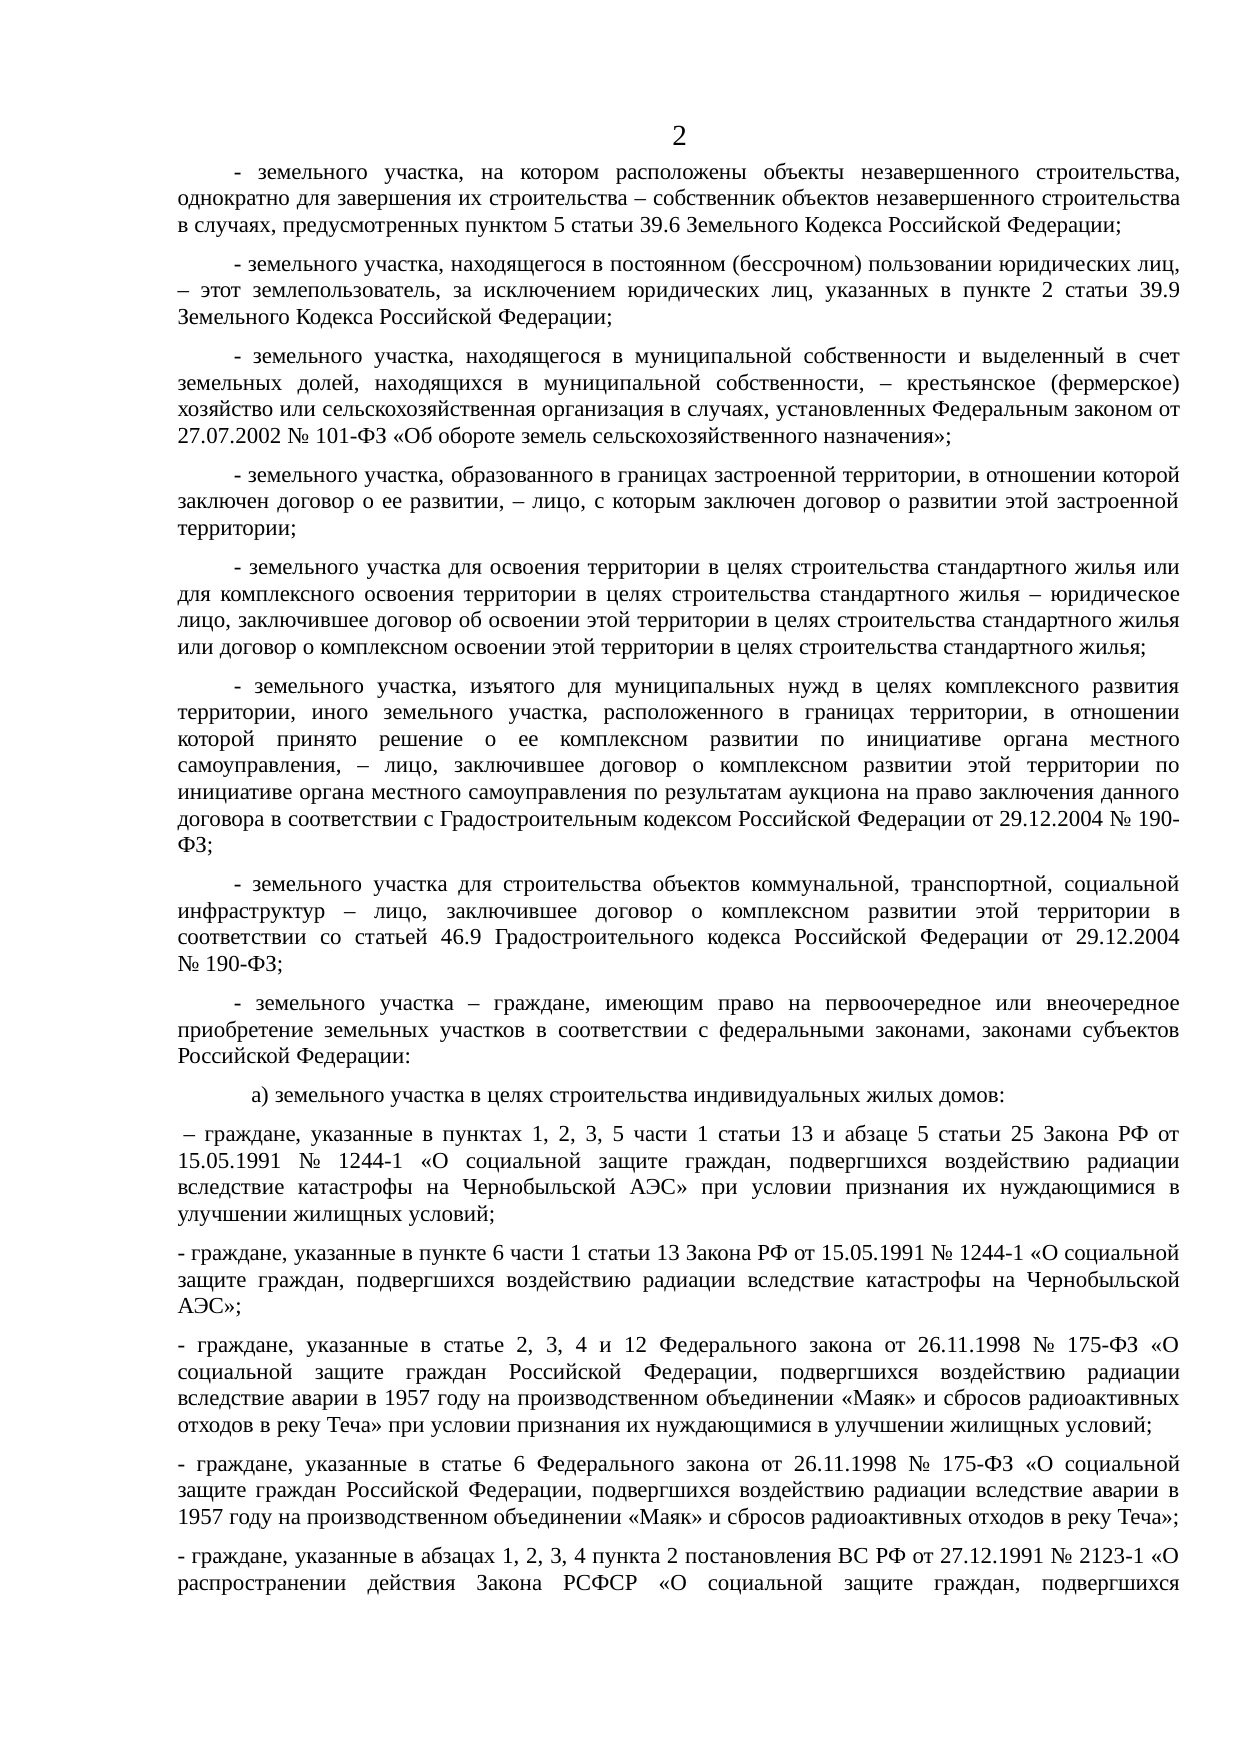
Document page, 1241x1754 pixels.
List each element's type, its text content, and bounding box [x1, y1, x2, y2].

text - граждане, указанные в абзацах 1, 2, 3, 4 пункта 2 постановления ВС РФ от 27.12.1991 № 2123-1 «О распространении действия Закона РСФСР «О социальной защите граждан, подвергшихся [177, 1542, 1181, 1595]
text - земельного участка, находящегося в постоянном (бессрочном) пользовании юридических лиц, – этот землепользователь, за исключением юридических лиц, указанных в пункте 2 статьи 39.9 Земельного Кодекса Российской Федерации; [177, 250, 1181, 329]
text - граждане, указанные в пункте 6 части 1 статьи 13 Закона РФ от 15.05.1991 № 1244-1 «О социальной защите граждан, подвергшихся воздействию радиации вследствие катастрофы на Чернобыльской АЭС»; [177, 1239, 1181, 1318]
text - земельного участка для строительства объектов коммунальной, транспортной, социальной инфраструктур – лицо, заключившее договор о комплексном развитии этой территории в соответствии со статьей 46.9 Градостроительного кодекса Российской Федерации от 29.12.2004 № 190-ФЗ; [177, 870, 1181, 976]
text а) земельного участка в целях строительства индивидуальных жилых домов: [177, 1081, 1181, 1108]
text - земельного участка, изъятого для муниципальных нужд в целях комплексного развития территории, иного земельного участка, расположенного в границах территории, в отношении которой принято решение о ее комплексном развитии по инициативе органа местного самоуправления, – лицо, заключившее договор о комплексном развитии этой территории по инициативе органа местного самоуправления по результатам аукциона на право заключения данного договора в соответствии с Градостроительным кодексом Российской Федерации от 29.12.2004 № 190-ФЗ; [177, 672, 1181, 858]
text – граждане, указанные в пунктах 1, 2, 3, 5 части 1 статьи 13 и абзаце 5 статьи 25 Закона РФ от 15.05.1991 № 1244-1 «О социальной защите граждан, подвергшихся воздействию радиации вследствие катастрофы на Чернобыльской АЭС» при условии признания их нуждающимися в улучшении жилищных условий; [177, 1120, 1181, 1226]
text - земельного участка, образованного в границах застроенной территории, в отношении которой заключен договор о ее развитии, – лицо, с которым заключен договор о развитии этой застроенной территории; [177, 461, 1181, 540]
text - земельного участка для освоения территории в целях строительства стандартного жилья или для комплексного освоения территории в целях строительства стандартного жилья – юридическое лицо, заключившее договор об освоении этой территории в целях строительства стандартного жилья или договор о комплексном освоении этой территории в целях строительства стандартного жилья; [177, 553, 1181, 659]
text - граждане, указанные в статье 2, 3, 4 и 12 Федерального закона от 26.11.1998 № 175-ФЗ «О социальной защите граждан Российской Федерации, подвергшихся воздействию радиации вследствие аварии в 1957 году на производственном объединении «Маяк» и сбросов радиоактивных отходов в реку Теча» при условии признания их нуждающимися в улучшении жилищных условий; [177, 1331, 1181, 1437]
text - земельного участка, на котором расположены объекты незавершенного строительства, однократно для завершения их строительства – собственник объектов незавершенного строительства в случаях, предусмотренных пунктом 5 статьи 39.6 Земельного Кодекса Российской Федерации; [177, 158, 1181, 237]
text - граждане, указанные в статье 6 Федерального закона от 26.11.1998 № 175-ФЗ «О социальной защите граждан Российской Федерации, подвергшихся воздействию радиации вследствие аварии в 1957 году на производственном объединении «Маяк» и сбросов радиоактивных отходов в реку Теча»; [177, 1450, 1181, 1529]
text - земельного участка – граждане, имеющим право на первоочередное или внеочередное приобретение земельных участков в соответствии с федеральными законами, законами субъектов Российской Федерации: [177, 989, 1181, 1068]
text - земельного участка, находящегося в муниципальной собственности и выделенный в счет земельных долей, находящихся в муниципальной собственности, – крестьянское (фермерское) хозяйство или сельскохозяйственная организация в случаях, установленных Федеральным законом от 27.07.2002 № 101-ФЗ «Об обороте земель сельскохозяйственного назначения»; [177, 342, 1181, 448]
